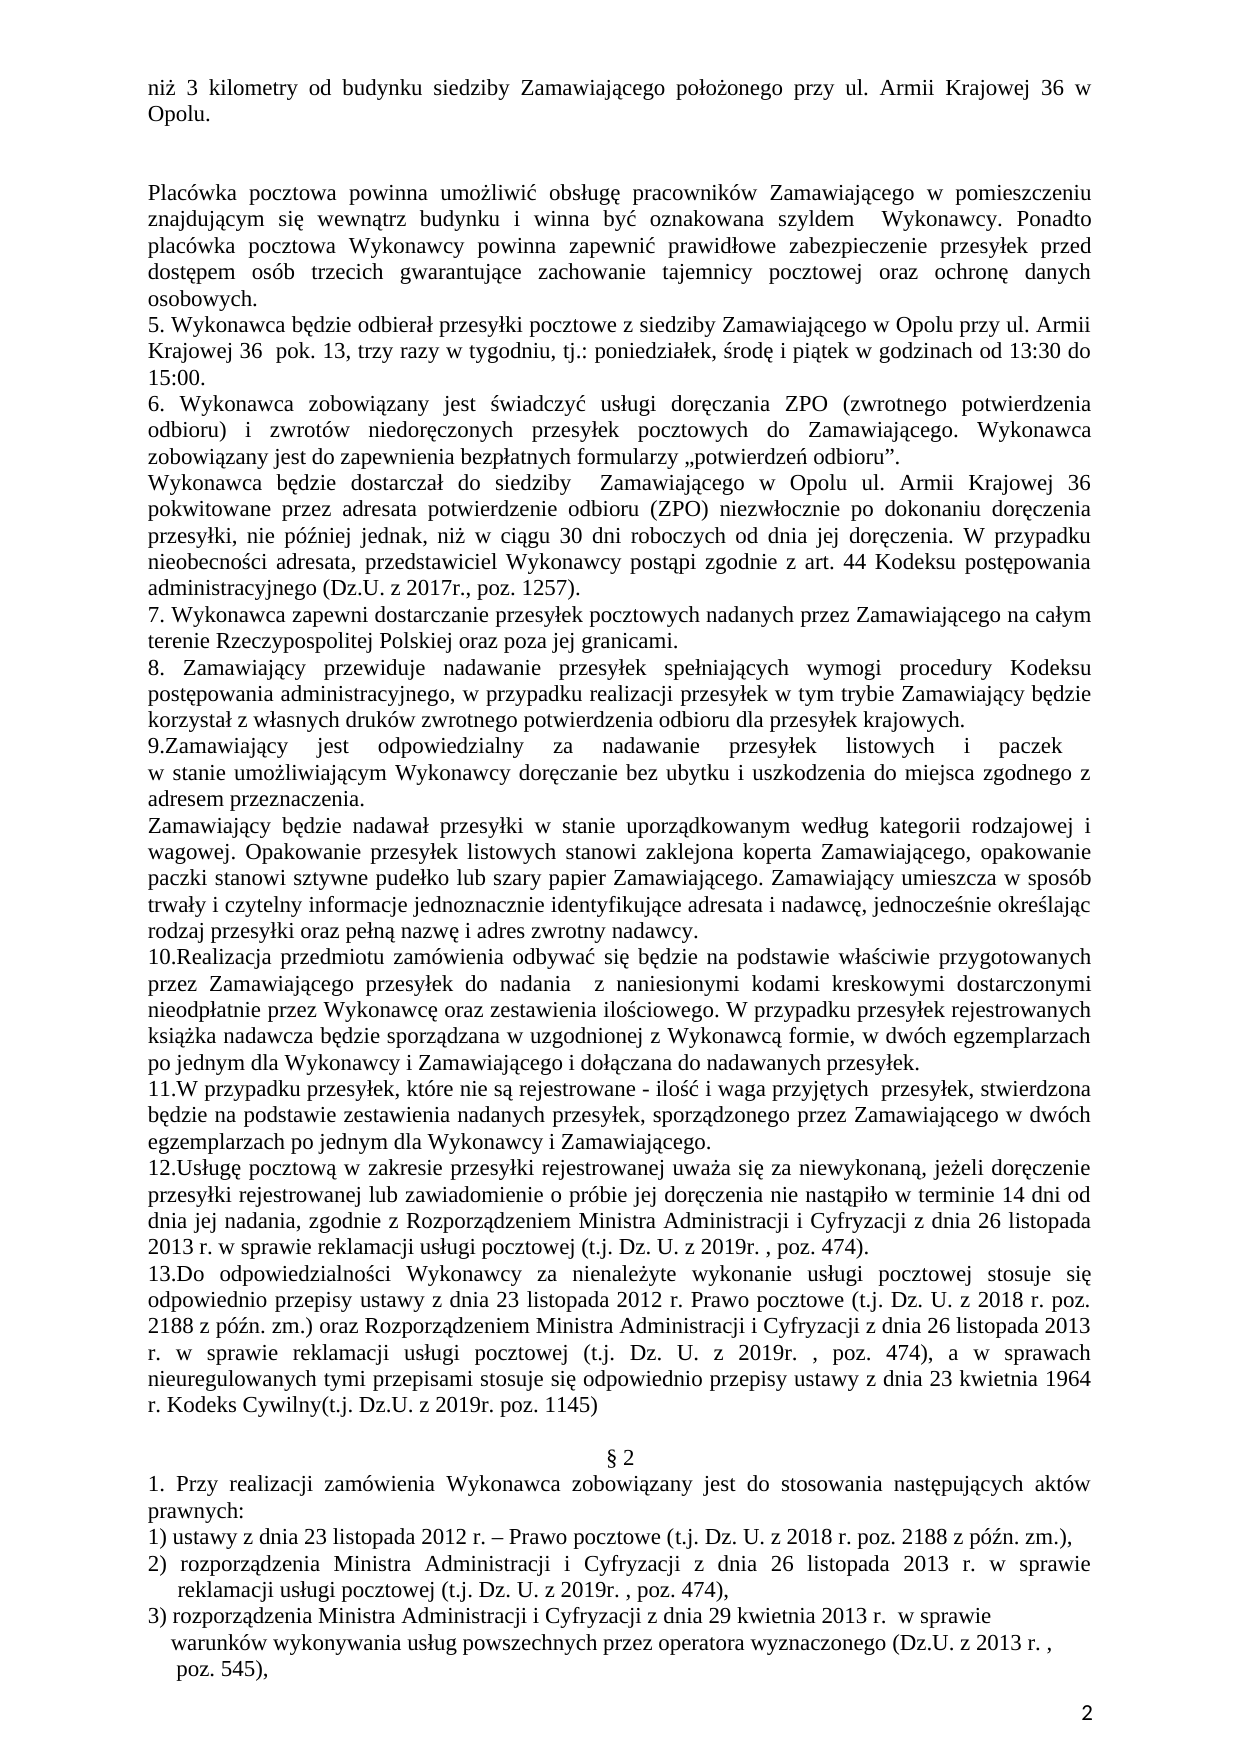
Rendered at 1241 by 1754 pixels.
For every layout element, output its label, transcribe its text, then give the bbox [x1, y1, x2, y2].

text warunków wykonywania usług powszechnych przez operatora wyznaczonego (Dz.U. z 2013 r. , [148, 1629, 1093, 1655]
text niż 3 kilometry od budynku siedziby Zamawiającego położonego przy ul. Armii Krajowej 36 w Opolu. [148, 74, 1093, 126]
text 5. Wykonawca będzie odbierał przesyłki pocztowe z siedziby Zamawiającego w Opolu przy ul. Armii Krajowej 36 pok. 13, trzy razy w tygodniu, tj.: poniedziałek, środę i piątek w godzinach od 13:30 do 15:00. [148, 311, 1093, 390]
text poz. 545), [148, 1655, 1093, 1681]
text 1. Przy realizacji zamówienia Wykonawca zobowiązany jest do stosowania następujących aktów prawnych: [148, 1471, 1093, 1523]
text Zamawiający będzie nadawał przesyłki w stanie uporządkowanym według kategorii rodzajowej i wagowej. Opakowanie przesyłek listowych stanowi zaklejona koperta Zamawiającego, opakowanie paczki stanowi sztywne pudełko lub szary papier Zamawiającego. Zamawiający umieszcza w sposób trwały i czytelny informacje jednoznacznie identyfikujące adresata i nadawcę, jednocześnie określając rodzaj przesyłki oraz pełną nazwę i adres zwrotny nadawcy. [148, 812, 1093, 943]
text Wykonawca będzie dostarczał do siedziby Zamawiającego w Opolu ul. Armii Krajowej 36 pokwitowane przez adresata potwierdzenie odbioru (ZPO) niezwłocznie po dokonaniu doręczenia przesyłki, nie później jednak, niż w ciągu 30 dni roboczych od dnia jej doręczenia. W przypadku nieobecności adresata, przedstawiciel Wykonawcy postąpi zgodnie z art. 44 Kodeksu postępowania administracyjnego (Dz.U. z 2017r., poz. 1257). [148, 469, 1093, 601]
text 2) rozporządzenia Ministra Administracji i Cyfryzacji z dnia 26 listopada 2013 r. w sprawie reklamacji usługi pocztowej (t.j. Dz. U. z 2019r. , poz. 474), [148, 1549, 1093, 1602]
text 10.Realizacja przedmiotu zamówienia odbywać się będzie na podstawie właściwie przygotowanych przez Zamawiającego przesyłek do nadania z naniesionymi kodami kreskowymi dostarczonymi nieodpłatnie przez Wykonawcę oraz zestawienia ilościowego. W przypadku przesyłek rejestrowanych książka nadawcza będzie sporządzana w uzgodnionej z Wykonawcą formie, w dwóch egzemplarzach po jednym dla Wykonawcy i Zamawiającego i dołączana do nadawanych przesyłek. [148, 943, 1093, 1075]
text 8. Zamawiający przewiduje nadawanie przesyłek spełniających wymogi procedury Kodeksu postępowania administracyjnego, w przypadku realizacji przesyłek w tym trybie Zamawiający będzie korzystał z własnych druków zwrotnego potwierdzenia odbioru dla przesyłek krajowych. [148, 653, 1093, 733]
text Placówka pocztowa powinna umożliwić obsługę pracowników Zamawiającego w pomieszczeniu znajdującym się wewnątrz budynku i winna być oznakowana szyldem Wykonawcy. Ponadto placówka pocztowa Wykonawcy powinna zapewnić prawidłowe zabezpieczenie przesyłek przed dostępem osób trzecich gwarantujące zachowanie tajemnicy pocztowej oraz ochronę danych osobowych. [148, 179, 1093, 311]
text 9.Zamawiający jest odpowiedzialny za nadawanie przesyłek listowych i paczek w stanie umożliwiającym Wykonawcy doręczanie bez ubytku i uszkodzenia do miejsca zgodnego z adresem przeznaczenia. [148, 733, 1093, 812]
text 3) rozporządzenia Ministra Administracji i Cyfryzacji z dnia 29 kwietnia 2013 r. w sprawie [148, 1602, 1093, 1629]
text 12.Usługę pocztową w zakresie przesyłki rejestrowanej uważa się za niewykonaną, jeżeli doręczenie przesyłki rejestrowanej lub zawiadomienie o próbie jej doręczenia nie nastąpiło w terminie 14 dni od dnia jej nadania, zgodnie z Rozporządzeniem Ministra Administracji i Cyfryzacji z dnia 26 listopada 2013 r. w sprawie reklamacji usługi pocztowej (t.j. Dz. U. z 2019r. , poz. 474). [148, 1154, 1093, 1260]
text 13.Do odpowiedzialności Wykonawcy za nienależyte wykonanie usługi pocztowej stosuje się odpowiednio przepisy ustawy z dnia 23 listopada 2012 r. Prawo pocztowe (t.j. Dz. U. z 2018 r. poz. 2188 z późn. zm.) oraz Rozporządzeniem Ministra Administracji i Cyfryzacji z dnia 26 listopada 2013 r. w sprawie reklamacji usługi pocztowej (t.j. Dz. U. z 2019r. , poz. 474), a w sprawach nieuregulowanych tymi przepisami stosuje się odpowiednio przepisy ustawy z dnia 23 kwietnia 1964 r. Kodeks Cywilny(t.j. Dz.U. z 2019r. poz. 1145) [148, 1260, 1093, 1418]
text § 2 [148, 1444, 1093, 1471]
text 11.W przypadku przesyłek, które nie są rejestrowane - ilość i waga przyjętych przesyłek, stwierdzona będzie na podstawie zestawienia nadanych przesyłek, sporządzonego przez Zamawiającego w dwóch egzemplarzach po jednym dla Wykonawcy i Zamawiającego. [148, 1075, 1093, 1154]
text 7. Wykonawca zapewni dostarczanie przesyłek pocztowych nadanych przez Zamawiającego na całym terenie Rzeczypospolitej Polskiej oraz poza jej granicami. [148, 601, 1093, 653]
text 6. Wykonawca zobowiązany jest świadczyć usługi doręczania ZPO (zwrotnego potwierdzenia odbioru) i zwrotów niedoręczonych przesyłek pocztowych do Zamawiającego. Wykonawca zobowiązany jest do zapewnienia bezpłatnych formularzy „potwierdzeń odbioru”. [148, 390, 1093, 469]
text 1) ustawy z dnia 23 listopada 2012 r. – Prawo pocztowe (t.j. Dz. U. z 2018 r. poz. 2188 z późn. zm.), [148, 1523, 1093, 1549]
